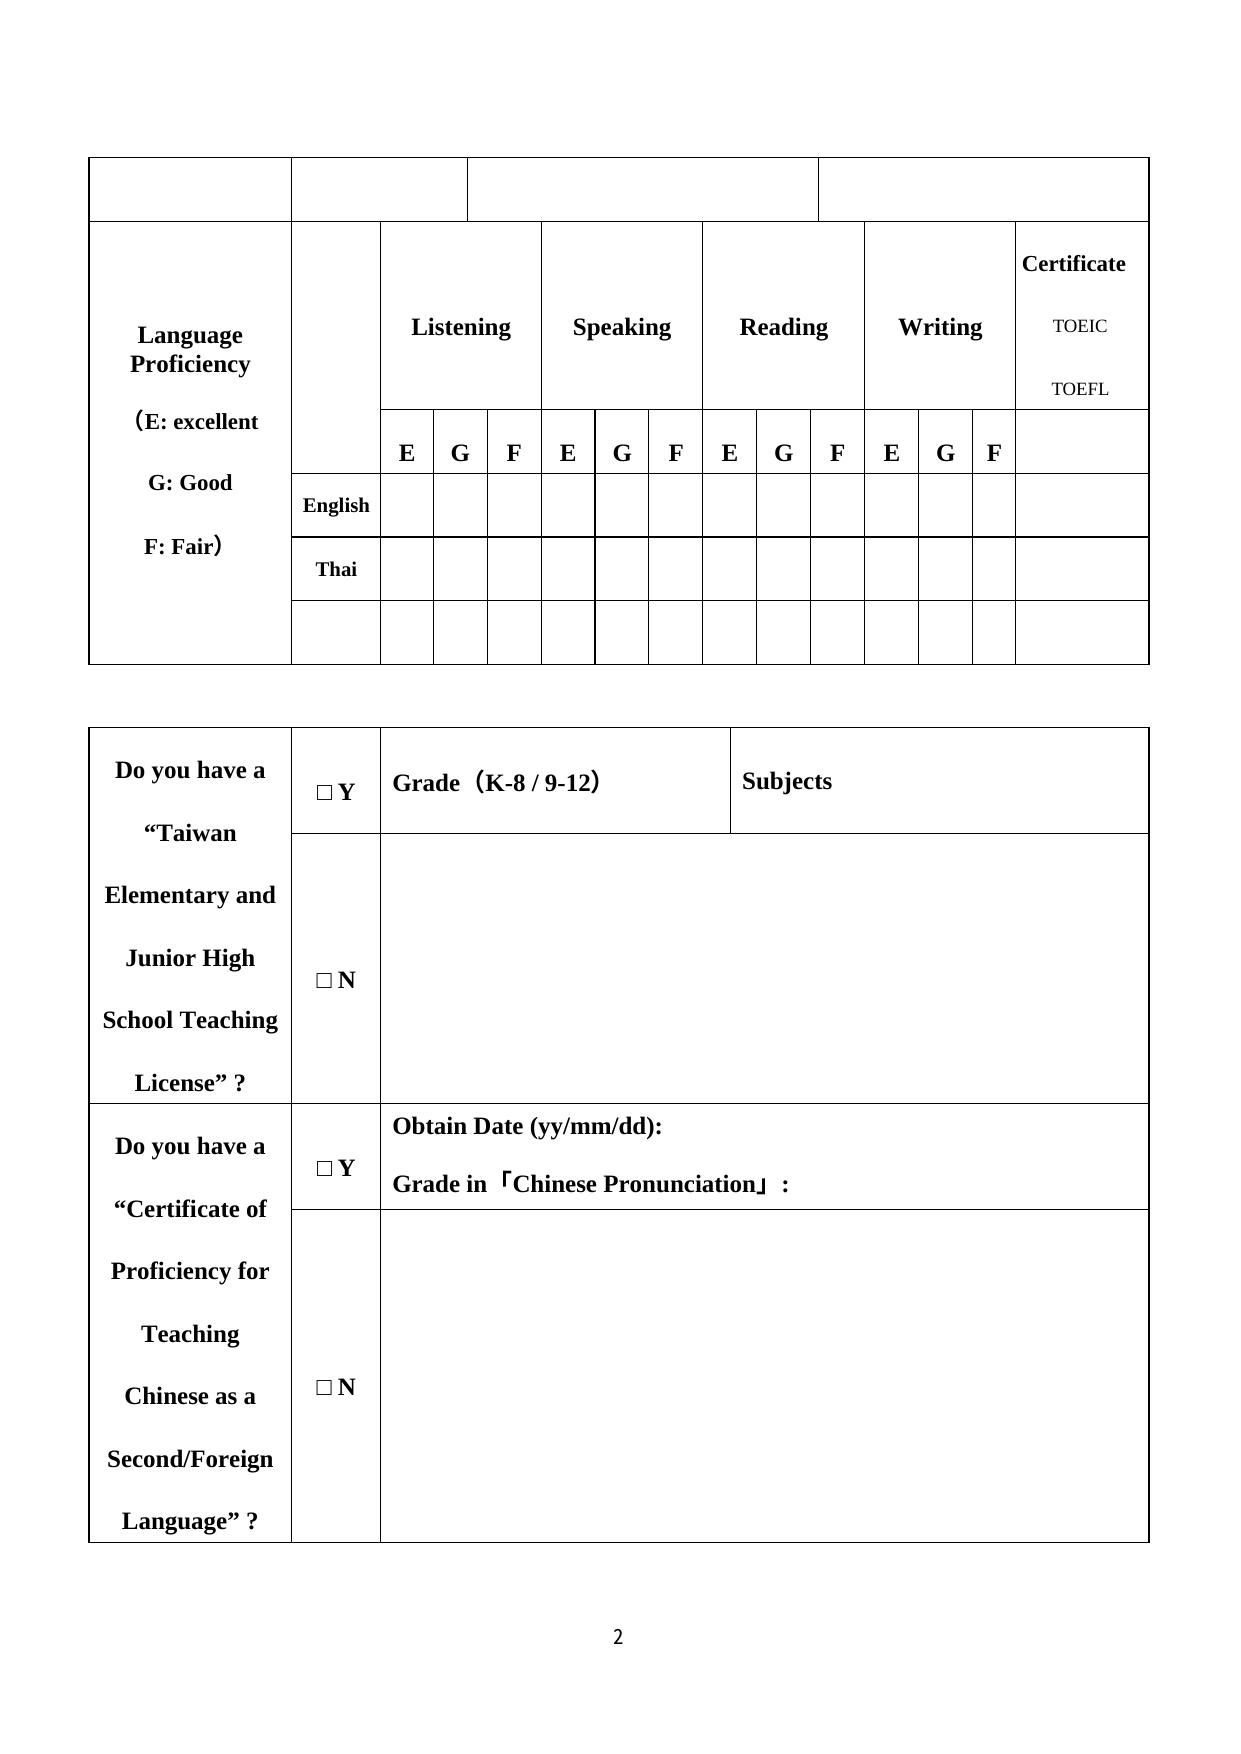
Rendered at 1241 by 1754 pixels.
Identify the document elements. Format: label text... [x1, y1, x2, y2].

table_cell [596, 538, 648, 600]
table_cell [1016, 601, 1148, 663]
table_cell [90, 158, 291, 221]
table_cell F [488, 410, 541, 473]
table_cell [649, 538, 702, 600]
table_cell G [596, 410, 648, 473]
table_cell [811, 601, 864, 663]
table_cell Language Proficiency （E: excellent G: Good F: Fair） [90, 222, 291, 663]
table_cell [649, 601, 702, 663]
table_cell □ N [292, 834, 380, 1103]
table_header Subjects [731, 728, 1148, 833]
table_cell [819, 158, 1148, 221]
table_cell [1016, 410, 1148, 473]
table_cell [488, 538, 541, 600]
table_cell [381, 1210, 1148, 1542]
table_cell [919, 538, 972, 600]
table_cell [488, 601, 541, 663]
table_cell G [757, 410, 810, 473]
table_cell Do you have a “Certificate of Proficiency for Teaching Chinese as a Second/Foreign Language” ? [90, 1104, 291, 1542]
table_cell [811, 474, 864, 536]
table_cell [865, 474, 918, 536]
table_cell [649, 474, 702, 536]
table_cell E [865, 410, 918, 473]
table_cell □ Y [292, 1104, 380, 1209]
table_cell [703, 601, 756, 663]
table_cell [973, 474, 1015, 536]
table_cell [865, 601, 918, 663]
table_cell [1016, 474, 1148, 536]
table_cell Certificate TOEIC TOEFL [1016, 222, 1148, 409]
table_cell [596, 474, 648, 536]
table_cell [757, 601, 810, 663]
table_cell [381, 538, 433, 600]
table_cell [292, 222, 380, 473]
table_cell F [811, 410, 864, 473]
table_header Grade（K-8 / 9-12） [381, 728, 730, 833]
table_cell F [649, 410, 702, 473]
table_cell [542, 538, 594, 600]
table_cell English [292, 474, 380, 536]
table_cell E [542, 410, 594, 473]
table_cell [381, 474, 433, 536]
table_cell G [919, 410, 972, 473]
table_cell [488, 474, 541, 536]
table_cell G [434, 410, 487, 473]
table_cell [292, 601, 380, 663]
table_cell E [381, 410, 433, 473]
table_cell [757, 538, 810, 600]
table_cell Reading [703, 222, 864, 409]
table_header □ Y [292, 728, 380, 833]
table_cell [292, 158, 467, 221]
table_cell [434, 474, 487, 536]
table_cell [542, 601, 594, 663]
table_cell Writing [865, 222, 1015, 409]
table_cell [468, 158, 818, 221]
table_cell [973, 538, 1015, 600]
table_header Do you have a “Taiwan Elementary and Junior High School Teaching License” ? [90, 728, 291, 1103]
table_cell [973, 601, 1015, 663]
table_cell [434, 538, 487, 600]
table_cell [757, 474, 810, 536]
table_cell [1016, 538, 1148, 600]
table_cell [381, 834, 1148, 1103]
table_cell [542, 474, 594, 536]
table_cell [596, 601, 648, 663]
table_cell [703, 538, 756, 600]
table_cell Listening [381, 222, 541, 409]
table_cell Thai [292, 538, 380, 600]
table_cell [919, 474, 972, 536]
table_cell E [703, 410, 756, 473]
table_cell F [973, 410, 1015, 473]
table_cell [811, 538, 864, 600]
table_cell [919, 601, 972, 663]
table_cell □ N [292, 1210, 380, 1542]
table_cell Obtain Date (yy/mm/dd): Grade in「Chinese Pronunciation」: [381, 1104, 1148, 1209]
table_cell [434, 601, 487, 663]
table_cell [865, 538, 918, 600]
table_cell Speaking [542, 222, 702, 409]
table_cell [703, 474, 756, 536]
table_cell [381, 601, 433, 663]
